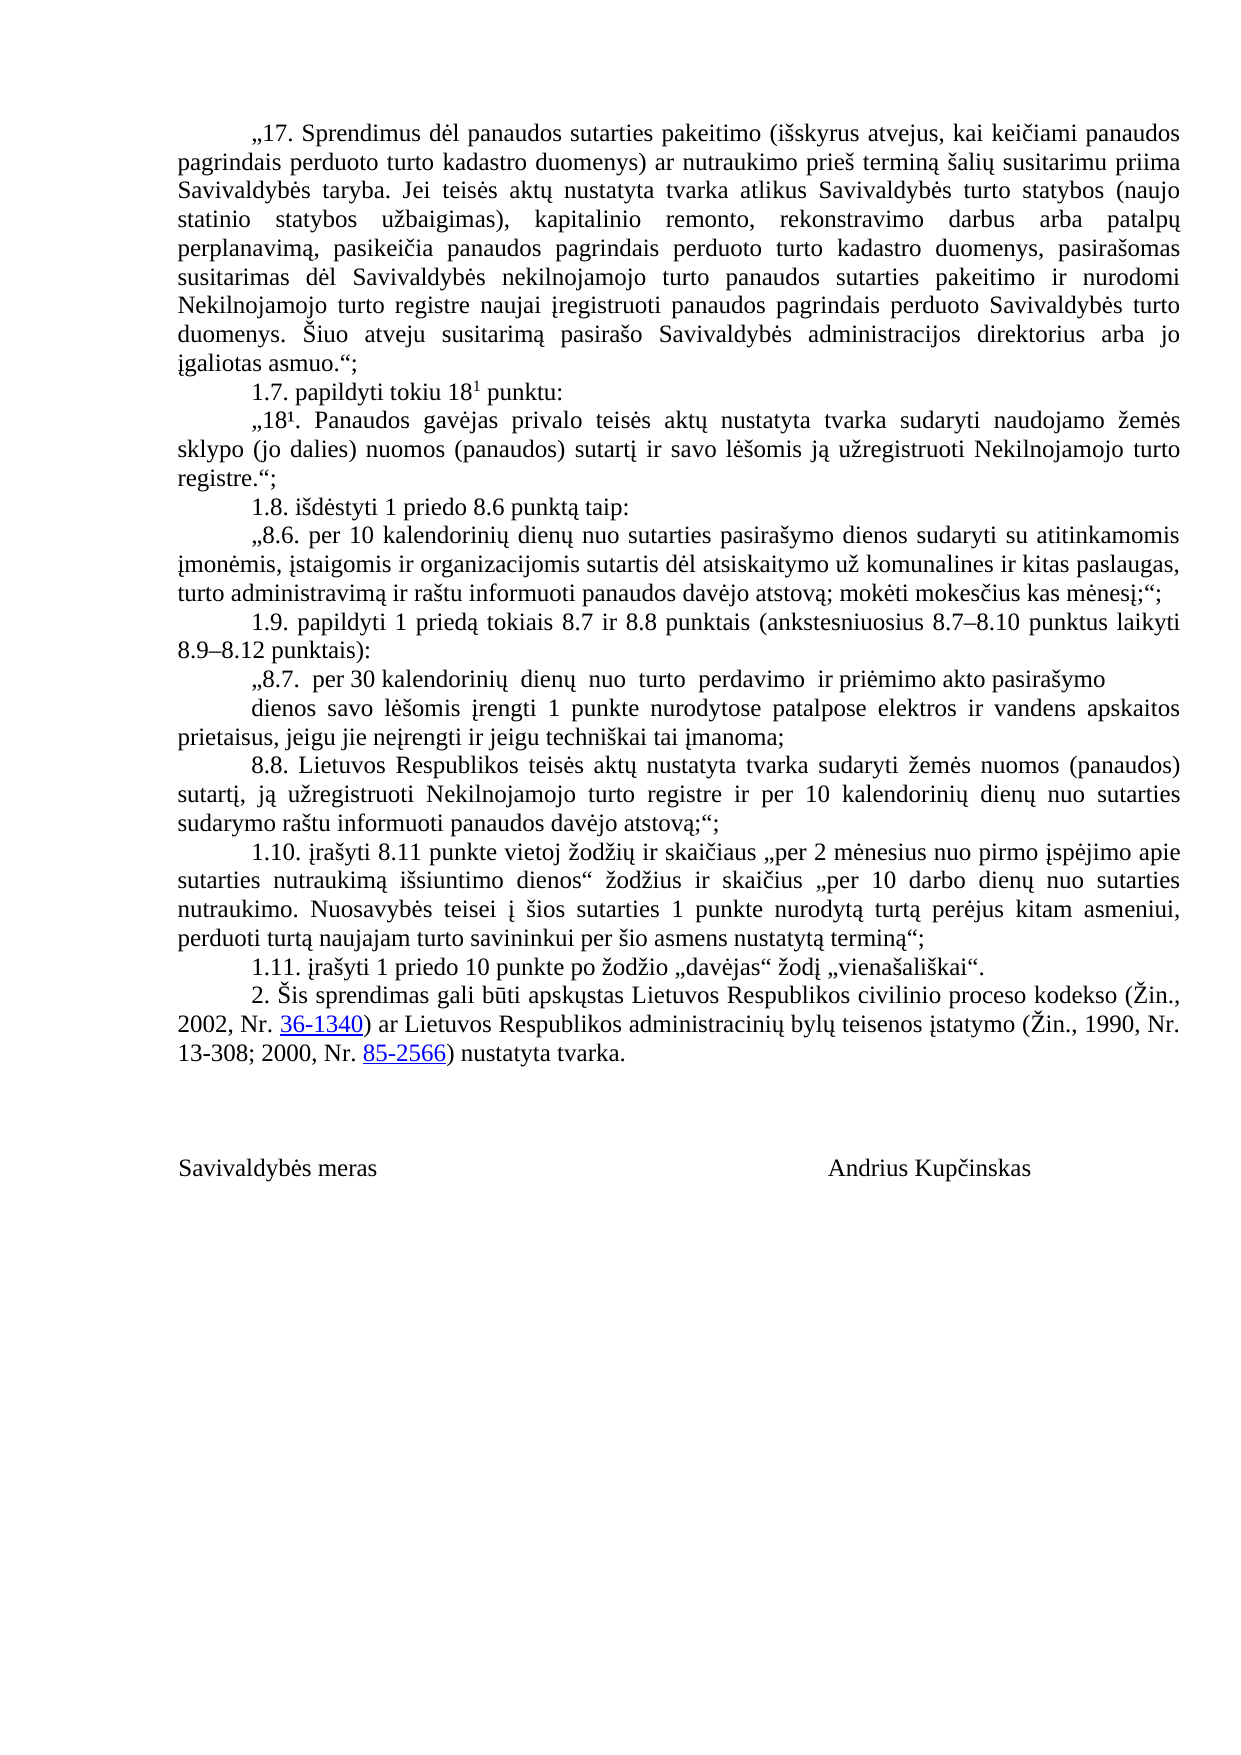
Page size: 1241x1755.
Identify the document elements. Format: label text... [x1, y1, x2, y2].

text 1.11. įrašyti 1 priedo 10 punkte po žodžio „davėjas“ žodį „vienašališkai“. [177, 952, 1181, 981]
text 1.9. papildyti 1 priedą tokiais 8.7 ir 8.8 punktais (ankstesniuosius 8.7–8.10 punktus laikyti 8.9–8.12 punktais): [177, 607, 1181, 664]
text 2. Šis sprendimas gali būti apskųstas Lietuvos Respublikos civilinio proceso kodekso (Žin., 2002, Nr. 36-1340) ar Lietuvos Respublikos administracinių bylų teisenos įstatymo (Žin., 1990, Nr. 13-308; 2000, Nr. 85-2566) nustatyta tvarka. [177, 981, 1181, 1067]
text „8.6. per 10 kalendorinių dienų nuo sutarties pasirašymo dienos sudaryti su atitinkamomis įmonėmis, įstaigomis ir organizacijomis sutartis dėl atsiskaitymo už komunalines ir kitas paslaugas, turto administravimą ir raštu informuoti panaudos davėjo atstovą; mokėti mokesčius kas mėnesį;“; [177, 521, 1181, 607]
text 8.8. Lietuvos Respublikos teisės aktų nustatyta tvarka sudaryti žemės nuomos (panaudos) sutartį, ją užregistruoti Nekilnojamojo turto registre ir per 10 kalendorinių dienų nuo sutarties sudarymo raštu informuoti panaudos davėjo atstovą;“; [177, 751, 1181, 837]
text 1.10. įrašyti 8.11 punkte vietoj žodžių ir skaičiaus „per 2 mėnesius nuo pirmo įspėjimo apie sutarties nutraukimą išsiuntimo dienos“ žodžius ir skaičius „per 10 darbo dienų nuo sutarties nutraukimo. Nuosavybės teisei į šios sutarties 1 punkte nurodytą turtą perėjus kitam asmeniui, perduoti turtą naujajam turto savininkui per šio asmens nustatytą terminą“; [177, 837, 1181, 952]
text 1.7. papildyti tokiu 181 punktu: [177, 377, 1181, 406]
text „18¹. Panaudos gavėjas privalo teisės aktų nustatyta tvarka sudaryti naudojamo žemės sklypo (jo dalies) nuomos (panaudos) sutartį ir savo lėšomis ją užregistruoti Nekilnojamojo turto registre.“; [177, 406, 1181, 492]
text „8.7. per 30 kalendorinių dienų nuo turto perdavimo ir priėmimo akto pasirašymo [177, 664, 1181, 693]
text Savivaldybės meras Andrius Kupčinskas [178, 1153, 1181, 1182]
text „17. Sprendimus dėl panaudos sutarties pakeitimo (išskyrus atvejus, kai keičiami panaudos pagrindais perduoto turto kadastro duomenys) ar nutraukimo prieš terminą šalių susitarimu priima Savivaldybės taryba. Jei teisės aktų nustatyta tvarka atlikus Savivaldybės turto statybos (naujo statinio statybos užbaigimas), kapitalinio remonto, rekonstravimo darbus arba patalpų perplanavimą, pasikeičia panaudos pagrindais perduoto turto kadastro duomenys, pasirašomas susitarimas dėl Savivaldybės nekilnojamojo turto panaudos sutarties pakeitimo ir nurodomi Nekilnojamojo turto registre naujai įregistruoti panaudos pagrindais perduoto Savivaldybės turto duomenys. Šiuo atveju susitarimą pasirašo Savivaldybės administracijos direktorius arba jo įgaliotas asmuo.“; [177, 118, 1181, 377]
text dienos savo lėšomis įrengti 1 punkte nurodytose patalpose elektros ir vandens apskaitos prietaisus, jeigu jie neįrengti ir jeigu techniškai tai įmanoma; [177, 693, 1181, 751]
text 1.8. išdėstyti 1 priedo 8.6 punktą taip: [177, 492, 1181, 521]
